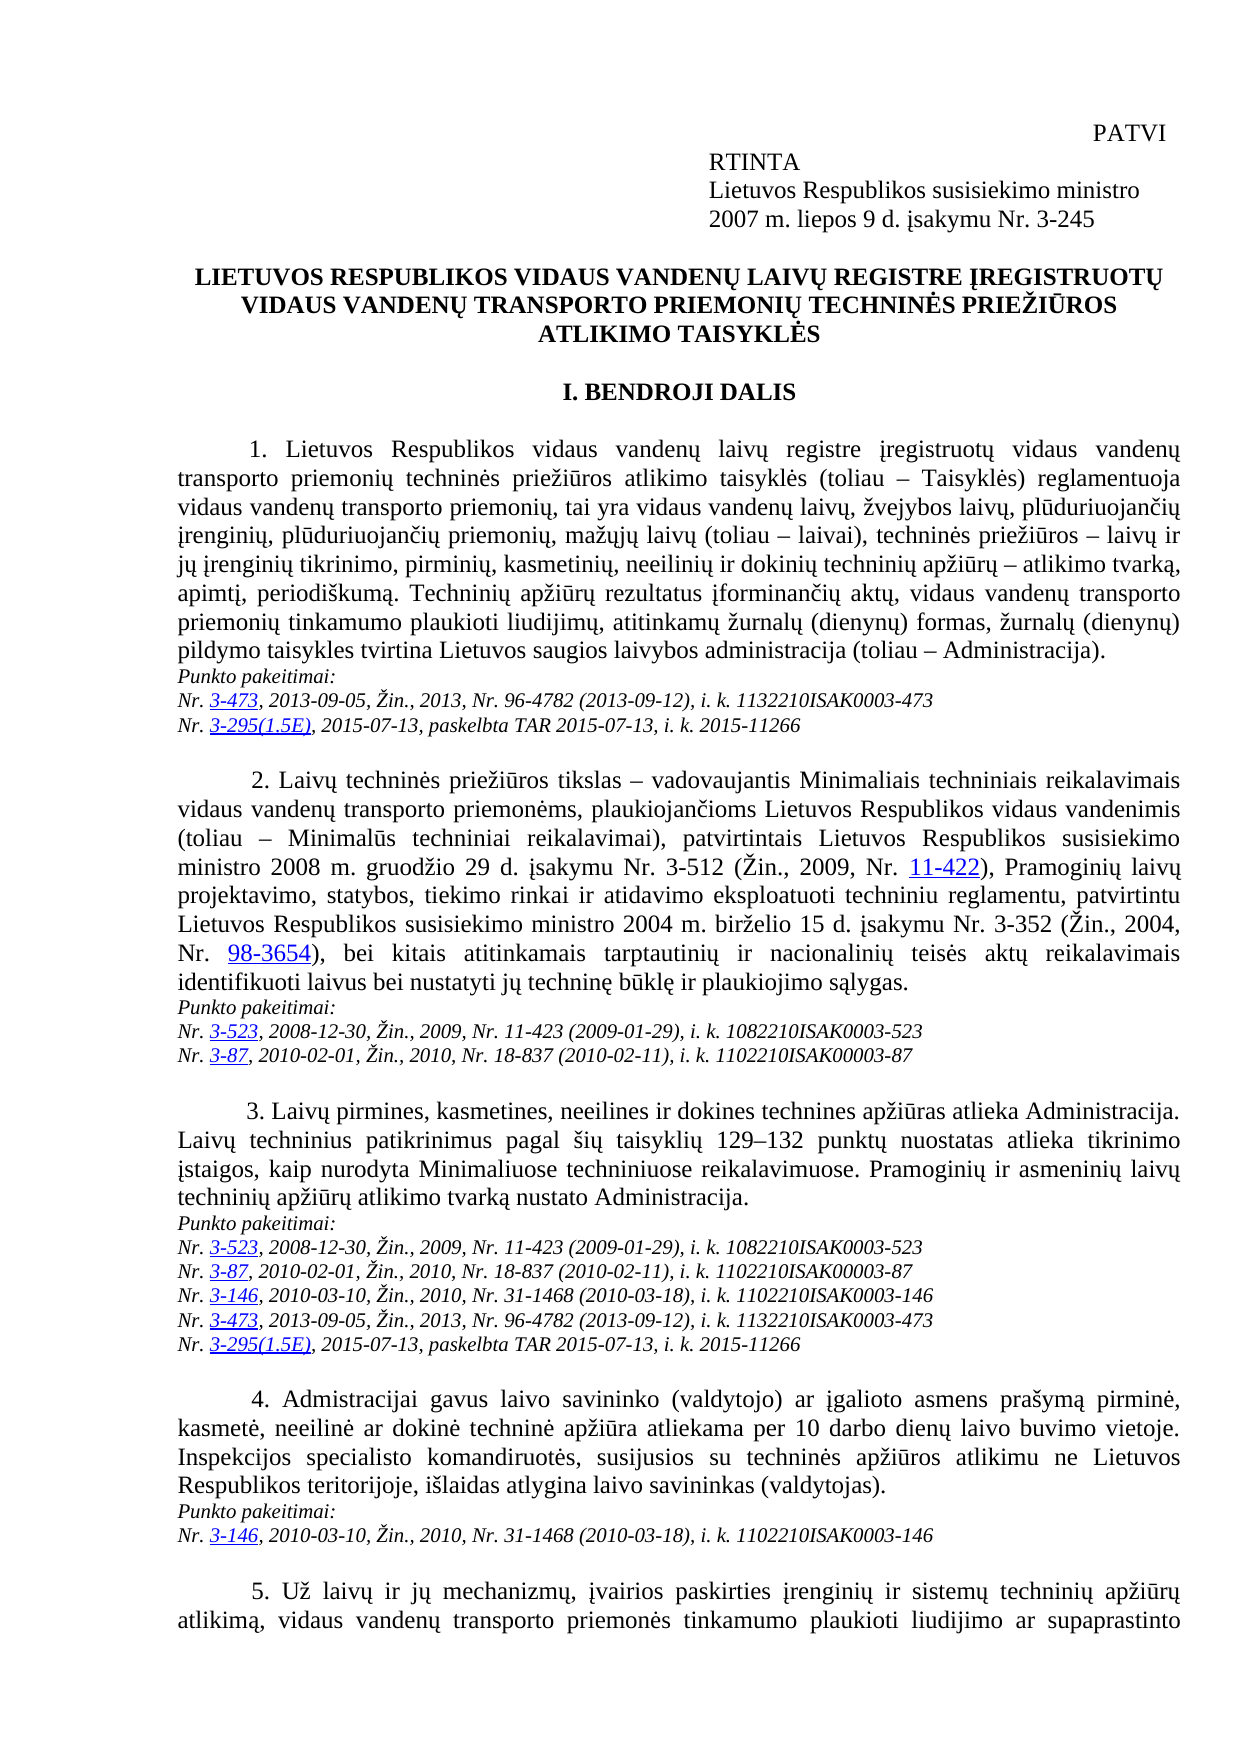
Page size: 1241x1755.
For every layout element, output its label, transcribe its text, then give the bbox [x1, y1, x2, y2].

text 2007 m. liepos 9 d. įsakymu Nr. 3-245 [177, 204, 1181, 233]
text Nr. 3-87, 2010-02-01, Žin., 2010, Nr. 18-837 (2010-02-11), i. k. 1102210ISAK00003-87 [177, 1259, 1181, 1283]
text Lietuvos Respublikos susisiekimo ministro [177, 176, 1181, 204]
text Nr. 3-295(1.5E), 2015-07-13, paskelbta TAR 2015-07-13, i. k. 2015-11266 [177, 1332, 1181, 1356]
text 2. Laivų techninės priežiūros tikslas – vadovaujantis Minimaliais techniniais reikalavimais vidaus vandenų transporto priemonėms, plaukiojančioms Lietuvos Respublikos vidaus vandenimis (toliau – Minimalūs techniniai reikalavimai), patvirtintais Lietuvos Respublikos susisiekimo ministro 2008 m. gruodžio 29 d. įsakymu Nr. 3-512 (Žin., 2009, Nr. 11-422), Pramoginių laivų projektavimo, statybos, tiekimo rinkai ir atidavimo eksploatuoti techniniu reglamentu, patvirtintu Lietuvos Respublikos susisiekimo ministro 2004 m. birželio 15 d. įsakymu Nr. 3-352 (Žin., 2004, Nr. 98-3654), bei kitais atitinkamais tarptautinių ir nacionalinių teisės aktų reikalavimais identifikuoti laivus bei nustatyti jų techninę būklę ir plaukiojimo sąlygas. [177, 765, 1181, 995]
text Nr. 3-87, 2010-02-01, Žin., 2010, Nr. 18-837 (2010-02-11), i. k. 1102210ISAK00003-87 [177, 1043, 1181, 1067]
text Nr. 3-295(1.5E), 2015-07-13, paskelbta TAR 2015-07-13, i. k. 2015-11266 [177, 712, 1181, 737]
text PATVIRTINTA [709, 118, 1181, 176]
text 1. Lietuvos Respublikos vidaus vandenų laivų registre įregistruotų vidaus vandenų transporto priemonių techninės priežiūros atlikimo taisyklės (toliau – Taisyklės) reglamentuoja vidaus vandenų transporto priemonių, tai yra vidaus vandenų laivų, žvejybos laivų, plūduriuojančių įrenginių, plūduriuojančių priemonių, mažųjų laivų (toliau – laivai), techninės priežiūros – laivų ir jų įrenginių tikrinimo, pirminių, kasmetinių, neeilinių ir dokinių techninių apžiūrų – atlikimo tvarką, apimtį, periodiškumą. Techninių apžiūrų rezultatus įforminančių aktų, vidaus vandenų transporto priemonių tinkamumo plaukioti liudijimų, atitinkamų žurnalų (dienynų) formas, žurnalų (dienynų) pildymo taisykles tvirtina Lietuvos saugios laivybos administracija (toliau – Administracija). [177, 434, 1181, 664]
text 5. Už laivų ir jų mechanizmų, įvairios paskirties įrenginių ir sistemų techninių apžiūrų atlikimą, vidaus vandenų transporto priemonės tinkamumo plaukioti liudijimo ar supaprastinto [177, 1576, 1181, 1634]
text Nr. 3-523, 2008-12-30, Žin., 2009, Nr. 11-423 (2009-01-29), i. k. 1082210ISAK0003-523 [177, 1235, 1181, 1259]
text 4. Admistracijai gavus laivo savininko (valdytojo) ar įgalioto asmens prašymą pirminė, kasmetė, neeilinė ar dokinė techninė apžiūra atliekama per 10 darbo dienų laivo buvimo vietoje. Inspekcijos specialisto komandiruotės, susijusios su techninės apžiūros atlikimu ne Lietuvos Respublikos teritorijoje, išlaidas atlygina laivo savininkas (valdytojas). [177, 1384, 1181, 1499]
text Nr. 3-146, 2010-03-10, Žin., 2010, Nr. 31-1468 (2010-03-18), i. k. 1102210ISAK0003-146 [177, 1523, 1181, 1547]
text Nr. 3-473, 2013-09-05, Žin., 2013, Nr. 96-4782 (2013-09-12), i. k. 1132210ISAK0003-473 [177, 1307, 1181, 1332]
text I. BENDROJI DALIS [177, 377, 1181, 406]
text Nr. 3-473, 2013-09-05, Žin., 2013, Nr. 96-4782 (2013-09-12), i. k. 1132210ISAK0003-473 [177, 688, 1181, 712]
text Punkto pakeitimai: [177, 1499, 1181, 1523]
text Punkto pakeitimai: [177, 995, 1181, 1019]
text 3. Laivų pirmines, kasmetines, neeilines ir dokines technines apžiūras atlieka Administracija. Laivų techninius patikrinimus pagal šių taisyklių 129–132 punktų nuostatas atlieka tikrinimo įstaigos, kaip nurodyta Minimaliuose techniniuose reikalavimuose. Pramoginių ir asmeninių laivų techninių apžiūrų atlikimo tvarką nustato Administracija. [177, 1096, 1181, 1211]
text Punkto pakeitimai: [177, 1211, 1181, 1235]
text Nr. 3-523, 2008-12-30, Žin., 2009, Nr. 11-423 (2009-01-29), i. k. 1082210ISAK0003-523 [177, 1019, 1181, 1043]
text Punkto pakeitimai: [177, 664, 1181, 688]
text Nr. 3-146, 2010-03-10, Žin., 2010, Nr. 31-1468 (2010-03-18), i. k. 1102210ISAK0003-146 [177, 1283, 1181, 1307]
text LIETUVOS RESPUBLIKOS VIDAUS VANDENŲ LAIVŲ REGISTRE ĮREGISTRUOTŲ VIDAUS VANDENŲ TRANSPORTO PRIEMONIŲ TECHNINĖS PRIEŽIŪROS ATLIKIMO TAISYKLĖS [177, 262, 1181, 348]
